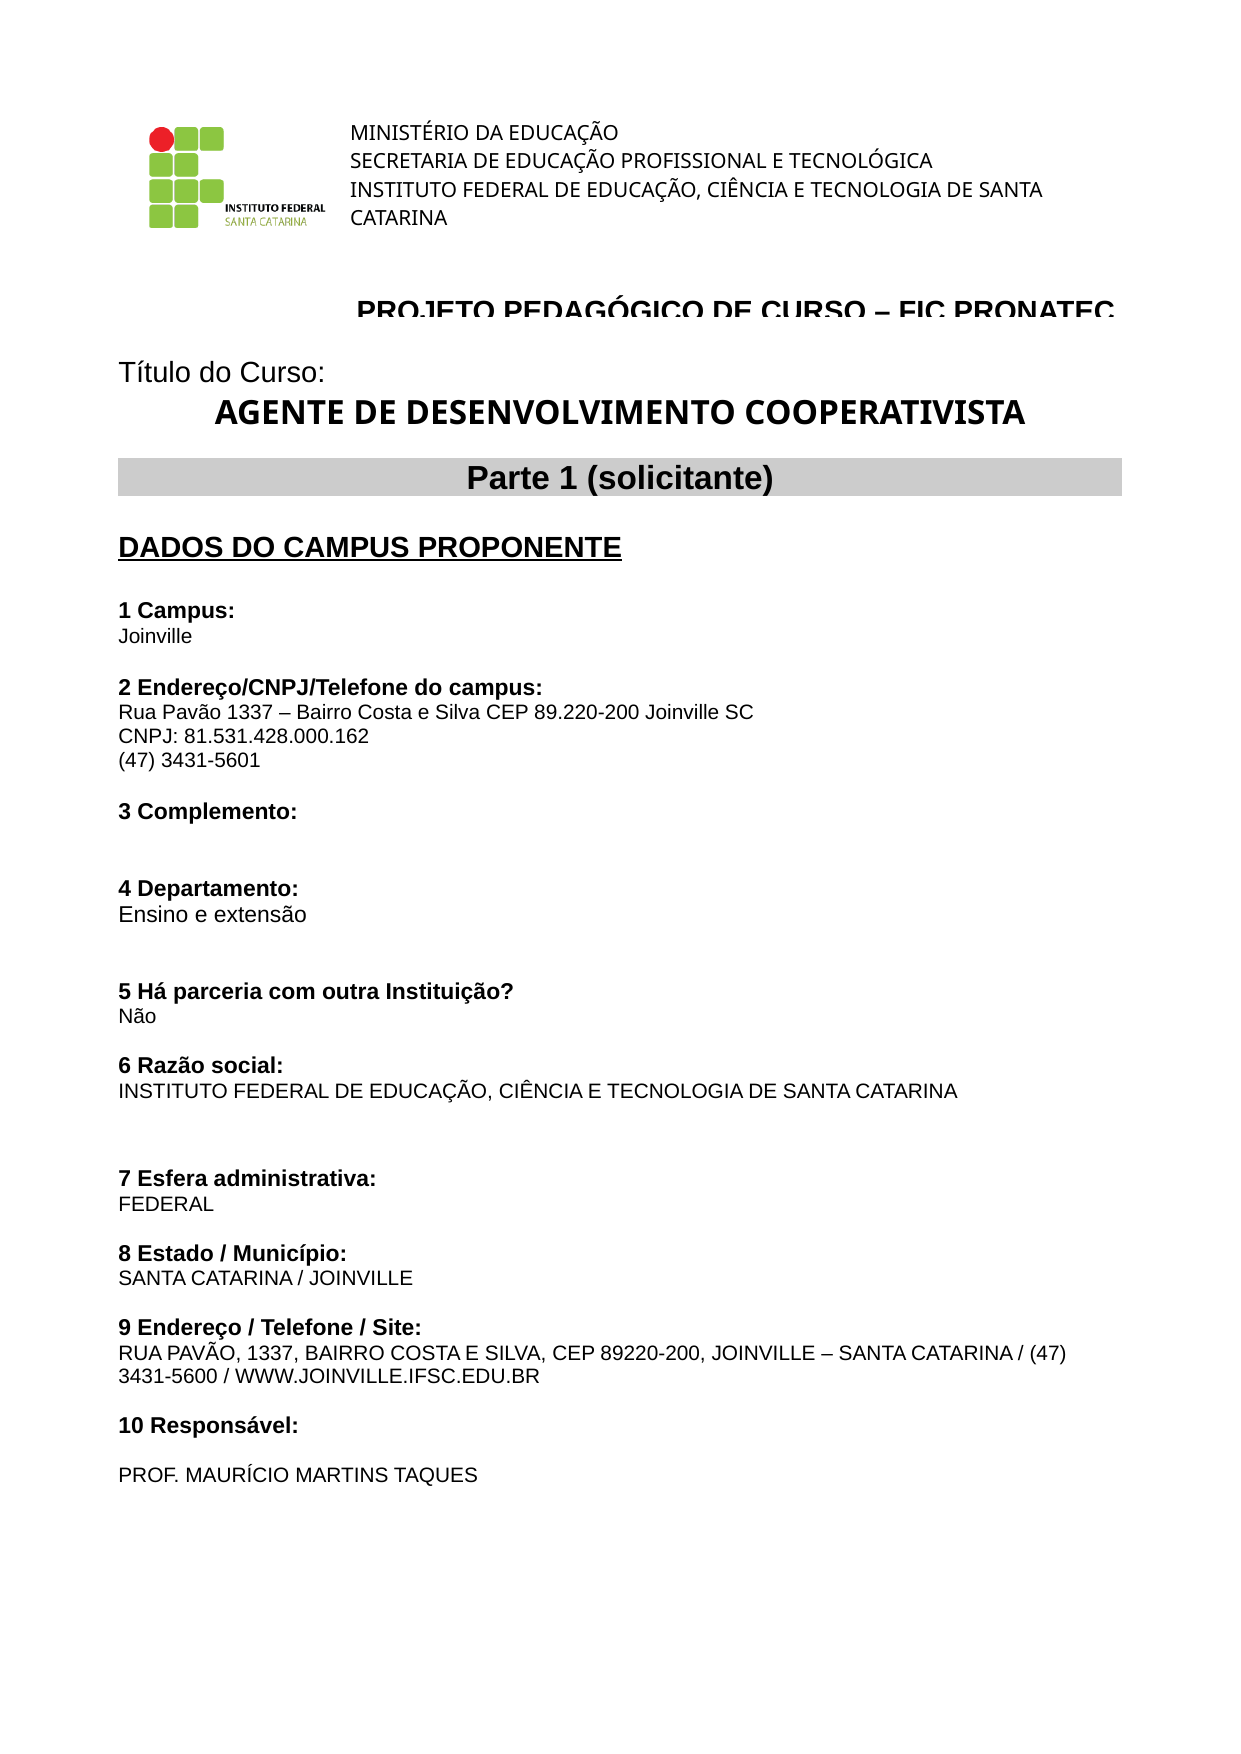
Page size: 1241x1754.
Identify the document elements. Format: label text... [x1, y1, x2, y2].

table_header [125, 118, 342, 317]
text AGENTE DE DESENVOLVIMENTO COOPERATIVISTA [118, 389, 1122, 434]
text Rua Pavão 1337 – Bairro Costa e Silva CEP 89.220-200 Joinville SC [118, 700, 1122, 724]
subtitle 1 Campus: [118, 597, 1122, 623]
text CNPJ: 81.531.428.000.162 [118, 724, 1122, 748]
subtitle DADOS DO CAMPUS PROPONENTE [118, 530, 1122, 563]
subtitle 6 Razão social: [118, 1052, 1122, 1079]
subtitle 8 Estado / Município: [118, 1240, 1122, 1266]
subtitle 10 Responsável: [118, 1412, 1122, 1438]
subtitle 9 Endereço / Telefone / Site: [118, 1314, 1122, 1340]
subtitle 4 Departamento: [118, 875, 1122, 901]
text 3431-5600 / WWW.JOINVILLE.IFSC.EDU.BR [118, 1364, 1122, 1388]
text (47) 3431-5601 [118, 748, 1122, 772]
subtitle 7 Esfera administrativa: [118, 1165, 1122, 1192]
text FEDERAL [118, 1192, 1122, 1216]
text Joinville [118, 623, 1122, 647]
picture [149, 127, 326, 228]
text SANTA CATARINA / JOINVILLE [118, 1266, 1122, 1290]
text Ensino e extensão [118, 901, 1122, 928]
text PROF. MAURÍCIO MARTINS TAQUES [118, 1462, 1122, 1486]
table_header MINISTÉRIO DA EDUCAÇÃO SECRETARIA DE EDUCAÇÃO PROFISSIONAL E TECNOLÓGICA INSTITUTO FEDERAL DE EDUCAÇÃO, CIÊNCIA E TECNOLOGIA DE SANTA CATARINA PROJETO PEDAGÓGICO DE CURSO – FIC PRONATEC Autorização da oferta [343, 118, 1129, 317]
subtitle 2 Endereço/CNPJ/Telefone do campus: [118, 674, 1122, 700]
text Não [118, 1004, 1122, 1028]
subtitle Título do Curso: [118, 355, 1122, 389]
text RUA PAVÃO, 1337, BAIRRO COSTA E SILVA, CEP 89220-200, JOINVILLE – SANTA CATARINA / (47) [118, 1340, 1122, 1364]
text INSTITUTO FEDERAL DE EDUCAÇÃO, CIÊNCIA E TECNOLOGIA DE SANTA CATARINA [118, 1079, 1122, 1103]
subtitle 3 Complemento: [118, 798, 1122, 825]
subtitle 5 Há parceria com outra Instituição? [118, 978, 1122, 1004]
subtitle Parte 1 (solicitante) [118, 458, 1122, 496]
